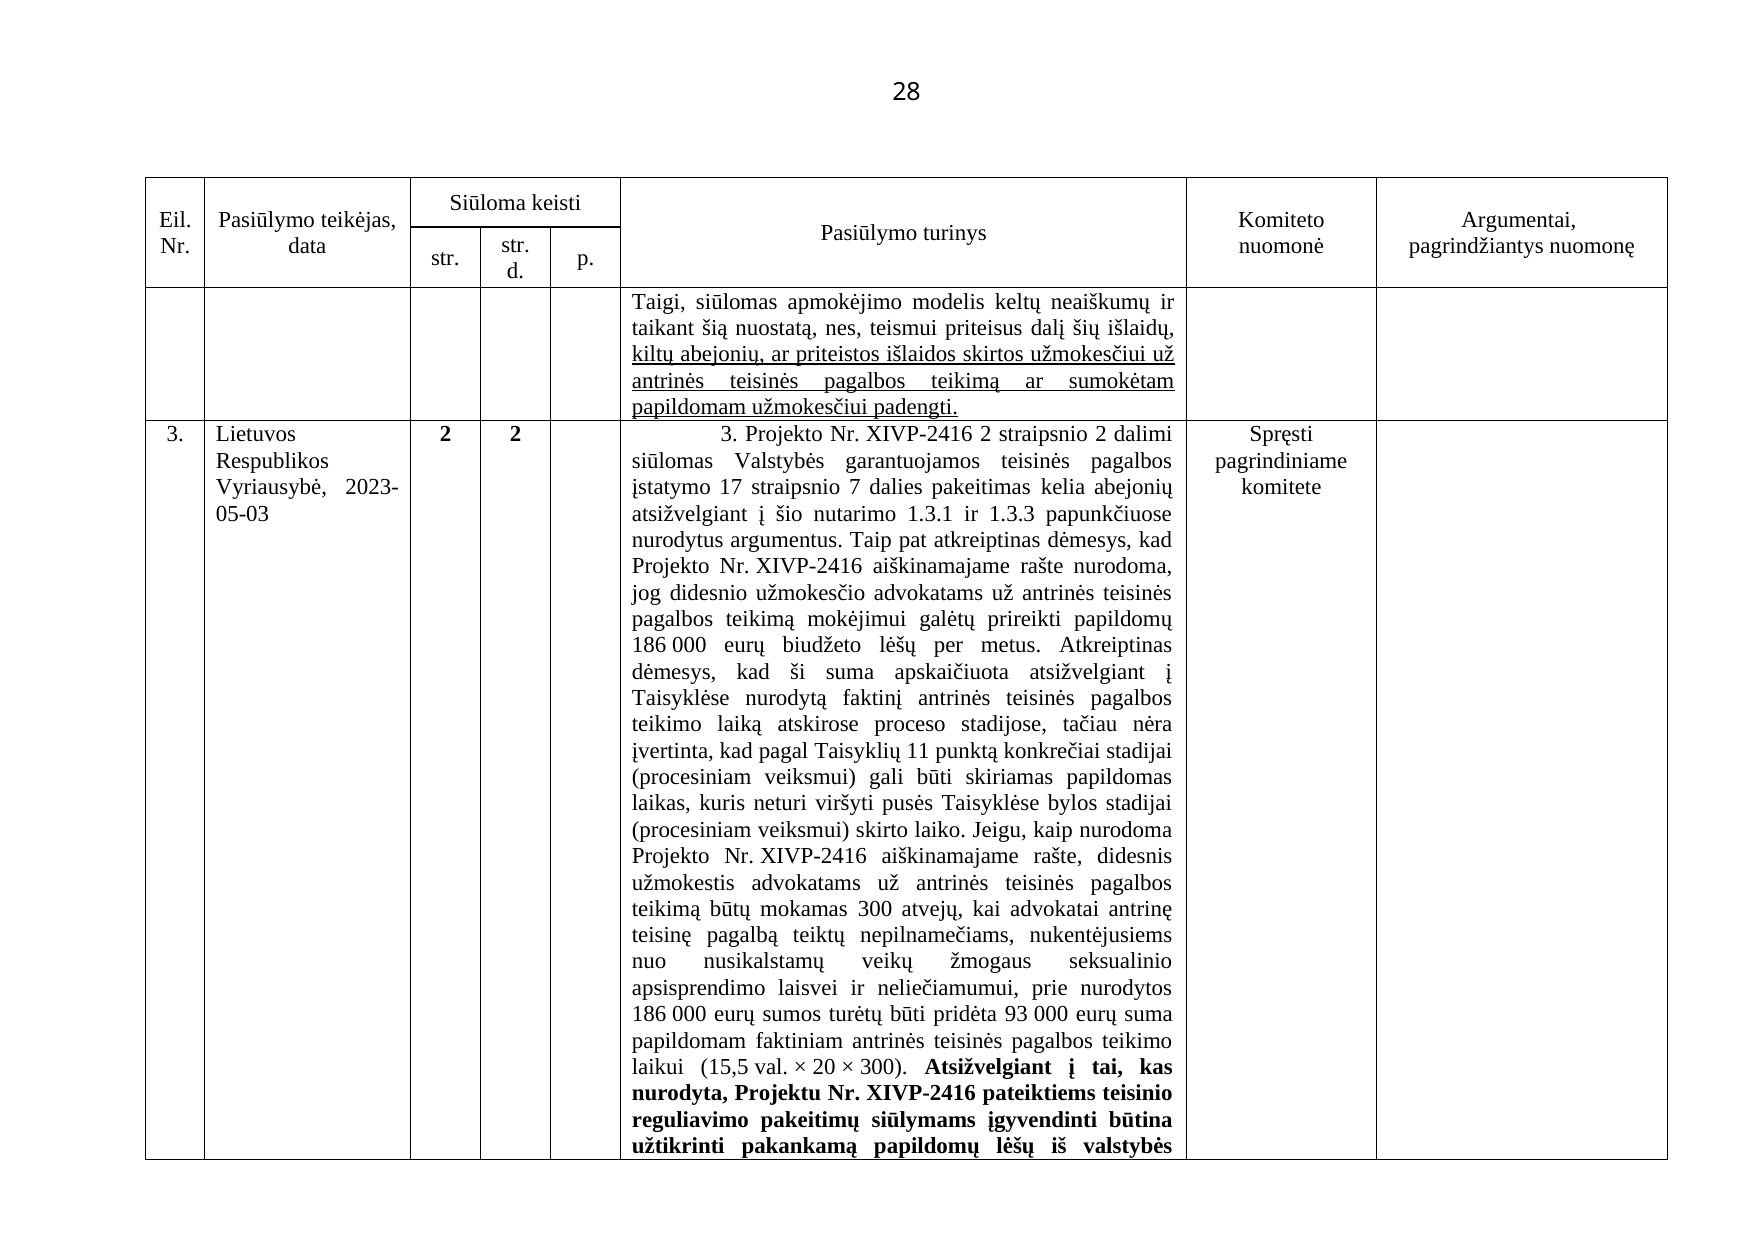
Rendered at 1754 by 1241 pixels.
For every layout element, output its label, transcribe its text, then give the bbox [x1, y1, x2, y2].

table_cell Spręsti pagrindiniame komitete [1187, 421, 1376, 1158]
table_cell [146, 288, 204, 419]
table_header Pasiūlymo turinys [621, 178, 1186, 287]
table_cell [1187, 288, 1376, 419]
table_header Pasiūlymo teikėjas, data [205, 178, 410, 287]
table_cell 3. Projekto Nr. XIVP-2416 2 straipsnio 2 dalimi siūlomas Valstybės garantuojamos teisinės pagalbos įstatymo 17 straipsnio 7 dalies pakeitimas kelia abejonių atsižvelgiant į šio nutarimo 1.3.1 ir 1.3.3 papunkčiuose nurodytus argumentus. Taip pat atkreiptinas dėmesys, kad Projekto Nr. XIVP-2416 aiškinamajame rašte nurodoma, jog didesnio užmokesčio advokatams už antrinės teisinės pagalbos teikimą mokėjimui galėtų prireikti papildomų 186 000 eurų biudžeto lėšų per metus. Atkreiptinas dėmesys, kad ši suma apskaičiuota atsižvelgiant į Taisyklėse nurodytą faktinį antrinės teisinės pagalbos teikimo laiką atskirose proceso stadijose, tačiau nėra įvertinta, kad pagal Taisyklių 11 punktą konkrečiai stadijai (procesiniam veiksmui) gali būti skiriamas papildomas laikas, kuris neturi viršyti pusės Taisyklėse bylos stadijai (procesiniam veiksmui) skirto laiko. Jeigu, kaip nurodoma Projekto Nr. XIVP-2416 aiškinamajame rašte, didesnis užmokestis advokatams už antrinės teisinės pagalbos teikimą būtų mokamas 300 atvejų, kai advokatai antrinę teisinę pagalbą teiktų nepilnamečiams, nukentėjusiems nuo nusikalstamų veikų žmogaus seksualinio apsisprendimo laisvei ir neliečiamumui, prie nurodytos 186 000 eurų sumos turėtų būti pridėta 93 000 eurų suma papildomam faktiniam antrinės teisinės pagalbos teikimo laikui (15,5 val. × 20 × 300). Atsižvelgiant į tai, kas nurodyta, Projektu Nr. XIVP-2416 pateiktiems teisinio reguliavimo pakeitimų siūlymams įgyvendinti būtina užtikrinti pakankamą papildomų lėšų iš valstybės [621, 421, 1186, 1158]
table_cell Taigi, siūlomas apmokėjimo modelis keltų neaiškumų ir taikant šią nuostatą, nes, teismui priteisus dalį šių išlaidų, kiltų abejonių, ar priteistos išlaidos skirtos užmokesčiui už antrinės teisinės pagalbos teikimą ar sumokėtam papildomam užmokesčiui padengti. [621, 288, 1186, 419]
table_cell [481, 288, 550, 419]
table_header Komiteto nuomonė [1187, 178, 1376, 287]
table_cell [551, 288, 620, 419]
table_cell [205, 288, 410, 419]
table_cell [411, 288, 480, 419]
table_cell p. [551, 228, 620, 287]
table_cell 3. [146, 421, 204, 1158]
table_header Argumentai, pagrindžiantys nuomonę [1377, 178, 1667, 287]
table_cell str. [411, 228, 480, 287]
table_header Eil. Nr. [146, 178, 204, 287]
table_cell [551, 421, 620, 1158]
table_cell 2 [411, 421, 480, 1158]
table_cell Lietuvos Respublikos Vyriausybė, 2023-05-03 [205, 421, 410, 1158]
table_cell 2 [481, 421, 550, 1158]
table_cell [1377, 421, 1667, 1158]
table_cell [1377, 288, 1667, 419]
table_cell str. d. [481, 228, 550, 287]
table_header Siūloma keisti [411, 178, 620, 226]
